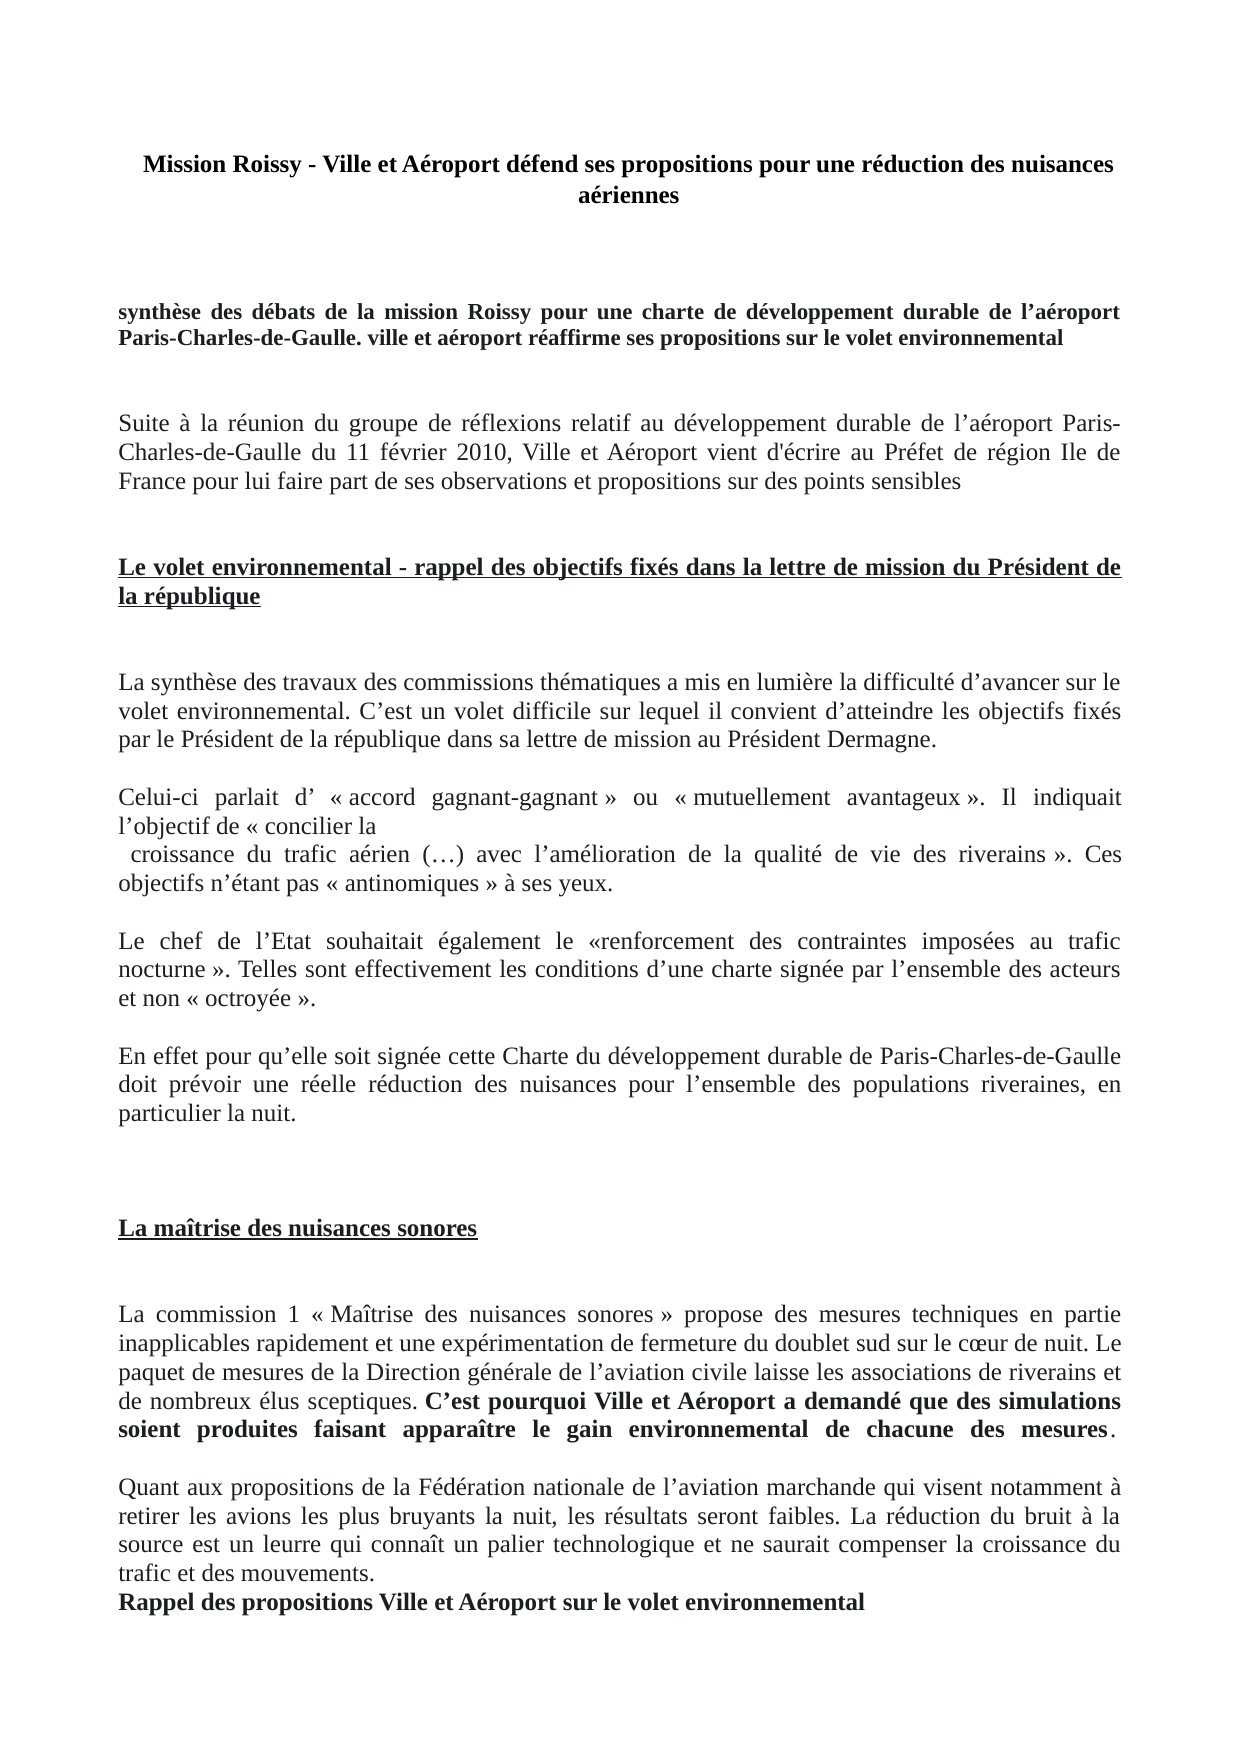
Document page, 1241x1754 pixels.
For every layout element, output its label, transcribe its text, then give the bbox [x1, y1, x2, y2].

table_header Mission Roissy - Ville et Aéroport défend ses propositions pour une réduction des nuisances aériennes [135, 147, 1122, 241]
text En effet pour qu’elle soit signée cette Charte du développement durable de Paris-Charles-de-Gaulle doit prévoir une réelle réduction des nuisances pour l’ensemble des populations riveraines, en particulier la nuit. [118, 1012, 1122, 1127]
table_header [118, 147, 135, 241]
text La maîtrise des nuisances sonores [118, 1127, 1122, 1242]
text la république [118, 578, 1122, 609]
text croissance du trafic aérien (…) avec l’amélioration de la qualité de vie des riverains ». Ces objectifs n’étant pas « antinomiques » à ses yeux. [118, 839, 1122, 897]
text Celui-ci parlait d’ « accord gagnant-gagnant » ou « mutuellement avantageux ». Il indiquait l’objectif de « concilier la [118, 753, 1122, 839]
text synthèse des débats de la mission Roissy pour une charte de développement durable de l’aéroport Paris-Charles-de-Gaulle. ville et aéroport réaffirme ses propositions sur le volet environnemental [118, 298, 1122, 351]
text Le chef de l’Etat souhaitait également le «renforcement des contraintes imposées au trafic nocturne ». Telles sont effectivement les conditions d’une charte signée par l’ensemble des acteurs et non « octroyée ». [118, 897, 1122, 1012]
text Suite à la réunion du groupe de réflexions relatif au développement durable de l’aéroport Paris-Charles-de-Gaulle du 11 février 2010, Ville et Aéroport vient d'écrire au Préfet de région Ile de France pour lui faire part de ses observations et propositions sur des points sensibles [118, 351, 1122, 494]
text La synthèse des travaux des commissions thématiques a mis en lumière la difficulté d’avancer sur le volet environnemental. C’est un volet difficile sur lequel il convient d’atteindre les objectifs fixés par le Président de la république dans sa lettre de mission au Président Dermagne. [118, 609, 1122, 753]
text Le volet environnemental - rappel des objectifs fixés dans la lettre de mission du Président de [118, 494, 1122, 577]
text Rappel des propositions Ville et Aéroport sur le volet environnemental [118, 1587, 1122, 1616]
text La commission 1 « Maîtrise des nuisances sonores » propose des mesures techniques en partie inapplicables rapidement et une expérimentation de fermeture du doublet sud sur le cœur de nuit. Le paquet de mesures de la Direction générale de l’aviation civile laisse les associations de riverains et de nombreux élus sceptiques. C’est pourquoi Ville et Aéroport a demandé que des simulations soient produites faisant apparaître le gain environnemental de chacune des mesures. Quant aux propositions de la Fédération nationale de l’aviation marchande qui visent notamment à retirer les avions les plus bruyants la nuit, les résultats seront faibles. La réduction du bruit à la source est un leurre qui connaît un palier technologique et ne saurait compenser la croissance du trafic et des mouvements. [118, 1242, 1122, 1587]
